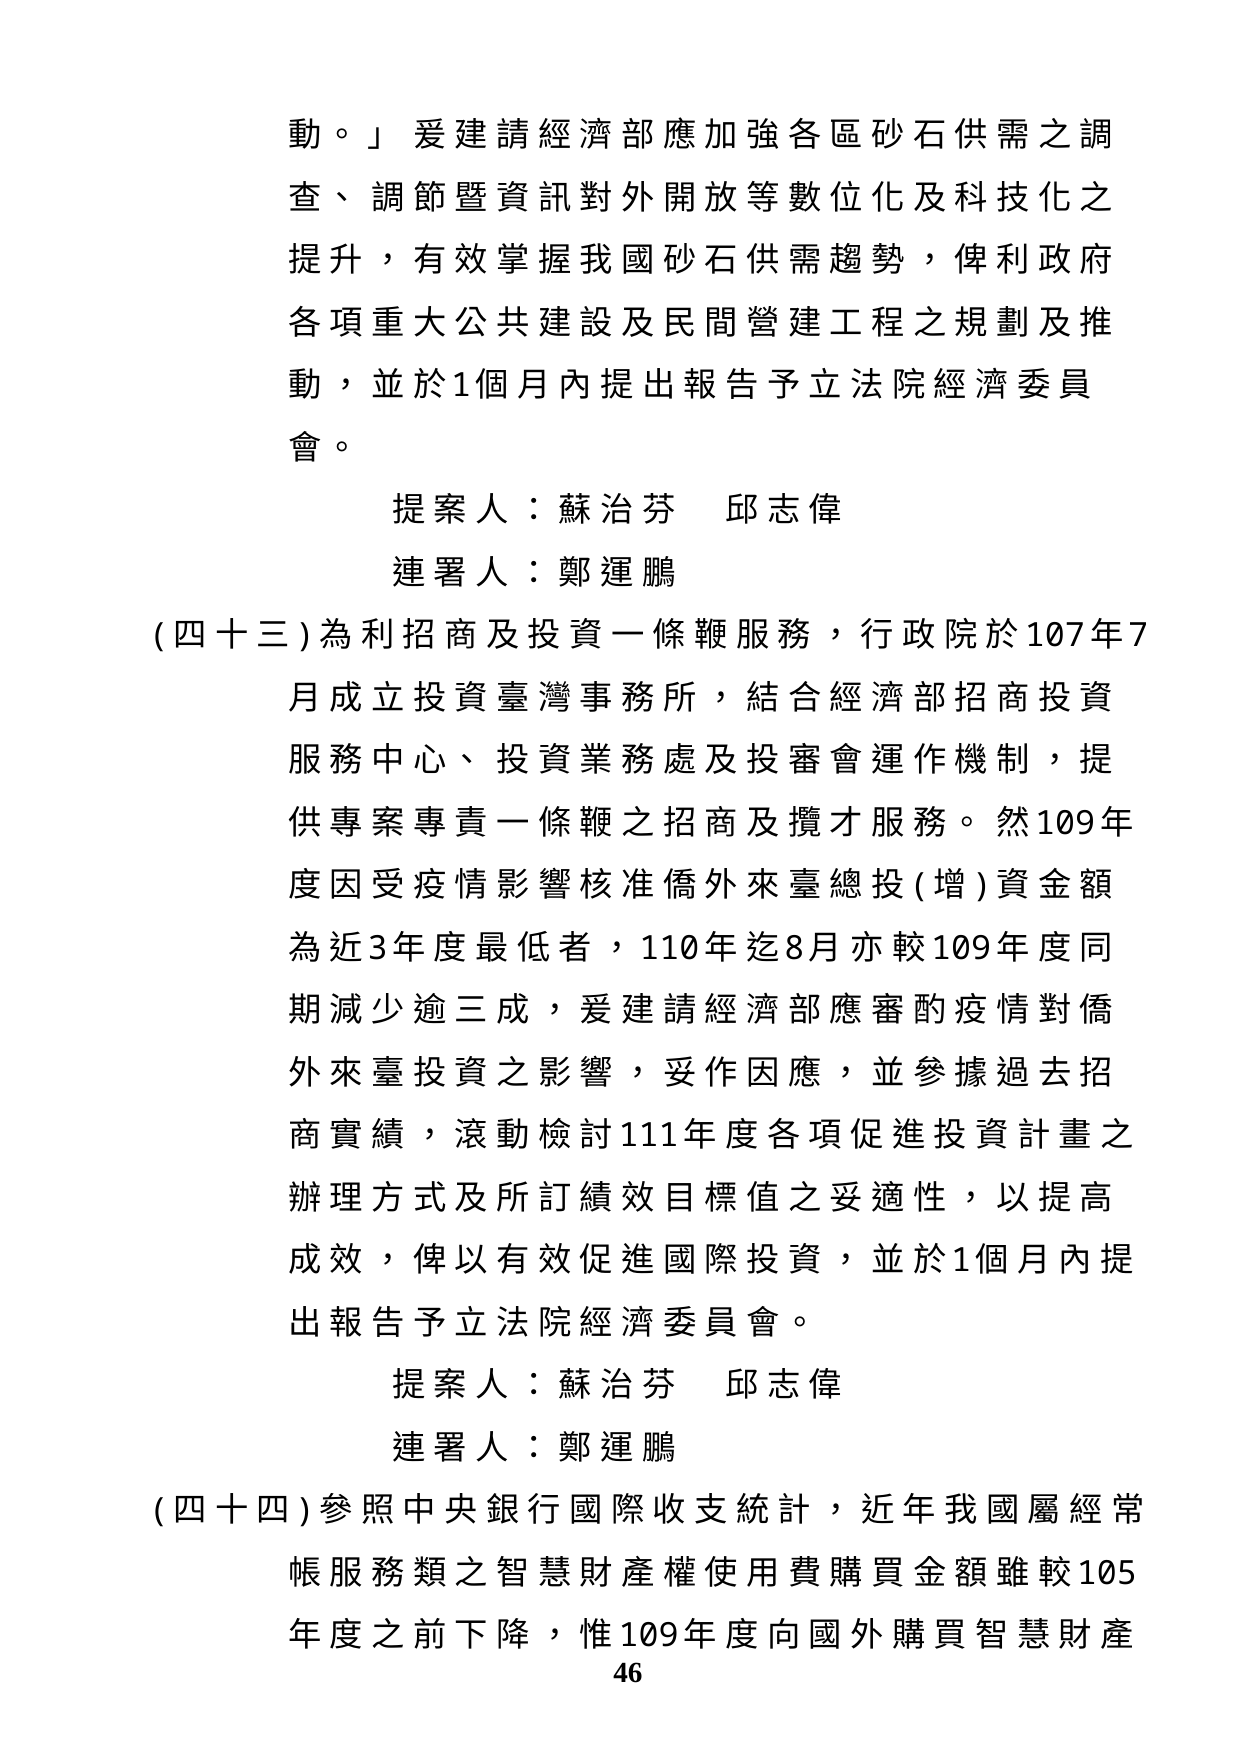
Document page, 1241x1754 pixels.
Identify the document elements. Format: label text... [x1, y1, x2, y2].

text 提案人：蘇治芬 邱志偉 [384, 466, 1044, 528]
text 動。」爰建請經濟部應加強各區砂石供需之調查、調節暨資訊對外開放等數位化及科技化之提升，有效掌握我國砂石供需趨勢，俾利政府各項重大公共建設及民間營建工程之規劃及推動，並於1個月內提出報告予立法院經濟委員會。 [140, 91, 1148, 466]
text 連署人：鄭運鵬 [384, 528, 1044, 591]
text 提案人：蘇治芬 邱志偉 [384, 1341, 1044, 1403]
text (四十四)參照中央銀行國際收支統計，近年我國屬經常帳服務類之智慧財產權使用費購買金額雖較105年度之前下降，惟109年度向國外購買智慧財產 [140, 1466, 1148, 1653]
text 連署人：鄭運鵬 [384, 1403, 1044, 1466]
text (四十三)為利招商及投資一條鞭服務，行政院於107年7月成立投資臺灣事務所，結合經濟部招商投資服務中心、投資業務處及投審會運作機制，提供專案專責一條鞭之招商及攬才服務。然109年度因受疫情影響核准僑外來臺總投(增)資金額為近3年度最低者，110年迄8月亦較109年度同期減少逾三成，爰建請經濟部應審酌疫情對僑外來臺投資之影響，妥作因應，並參據過去招商實績，滾動檢討111年度各項促進投資計畫之辦理方式及所訂績效目標值之妥適性，以提高成效，俾以有效促進國際投資，並於1個月內提出報告予立法院經濟委員會。 [140, 591, 1148, 1341]
